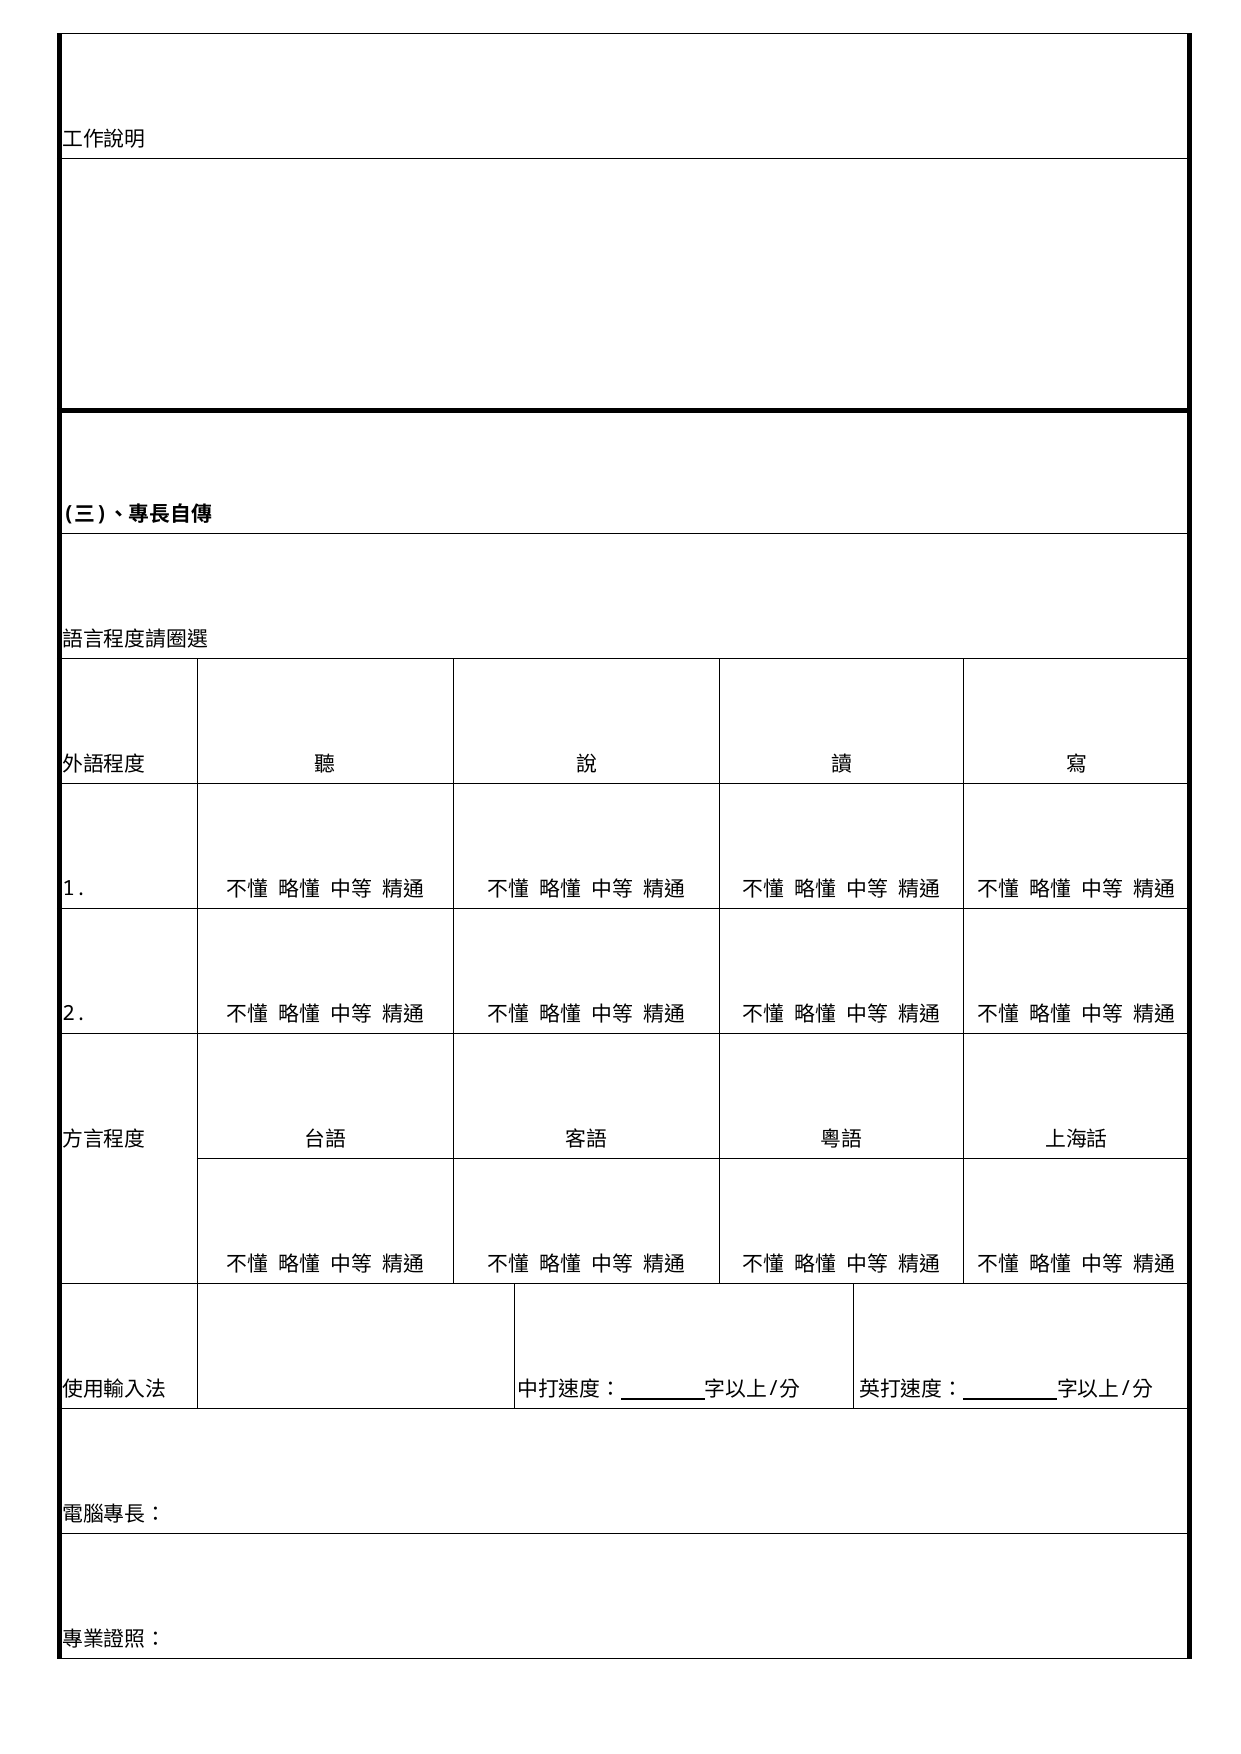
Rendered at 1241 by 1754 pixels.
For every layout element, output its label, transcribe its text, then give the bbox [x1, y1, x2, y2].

table_cell 不懂 略懂 中等 精通 [198, 909, 453, 1033]
table_cell 台語 [198, 1034, 453, 1158]
table_cell 外語程度 [62, 659, 197, 783]
table_cell [198, 1284, 514, 1408]
table_cell 不懂 略懂 中等 精通 [964, 784, 1187, 908]
table_cell 不懂 略懂 中等 精通 [454, 909, 719, 1033]
table_cell 上海話 [964, 1034, 1187, 1158]
table_cell 工作說明 [62, 34, 1187, 158]
table_cell (三)、專長自傳 [62, 413, 1187, 533]
table_cell 1. [62, 784, 197, 908]
table_cell 電腦專長： [62, 1409, 1187, 1533]
table_cell 不懂 略懂 中等 精通 [454, 1159, 719, 1283]
table_cell 不懂 略懂 中等 精通 [198, 1159, 453, 1283]
table_cell 寫 [964, 659, 1187, 783]
table_cell 專業證照： [62, 1534, 1187, 1658]
table_cell 不懂 略懂 中等 精通 [454, 784, 719, 908]
table_cell 中打速度： 字以上/分 [515, 1284, 853, 1408]
table_cell 使用輸入法 [62, 1284, 197, 1408]
table_cell 不懂 略懂 中等 精通 [964, 1159, 1187, 1283]
table_cell 不懂 略懂 中等 精通 [720, 909, 963, 1033]
table_cell 英打速度： 字以上/分 [854, 1284, 1187, 1408]
table_cell 聽 [198, 659, 453, 783]
table_cell 讀 [720, 659, 963, 783]
table_cell 2. [62, 909, 197, 1033]
table_cell 粵語 [720, 1034, 963, 1158]
table_cell 說 [454, 659, 719, 783]
table_cell 不懂 略懂 中等 精通 [720, 784, 963, 908]
table_cell 不懂 略懂 中等 精通 [198, 784, 453, 908]
table_cell 語言程度請圈選 [62, 534, 1187, 658]
table_cell 不懂 略懂 中等 精通 [720, 1159, 963, 1283]
table_cell 不懂 略懂 中等 精通 [964, 909, 1187, 1033]
table_cell [62, 159, 1187, 408]
table_cell 客語 [454, 1034, 719, 1158]
table_cell 方言程度 [62, 1034, 197, 1283]
